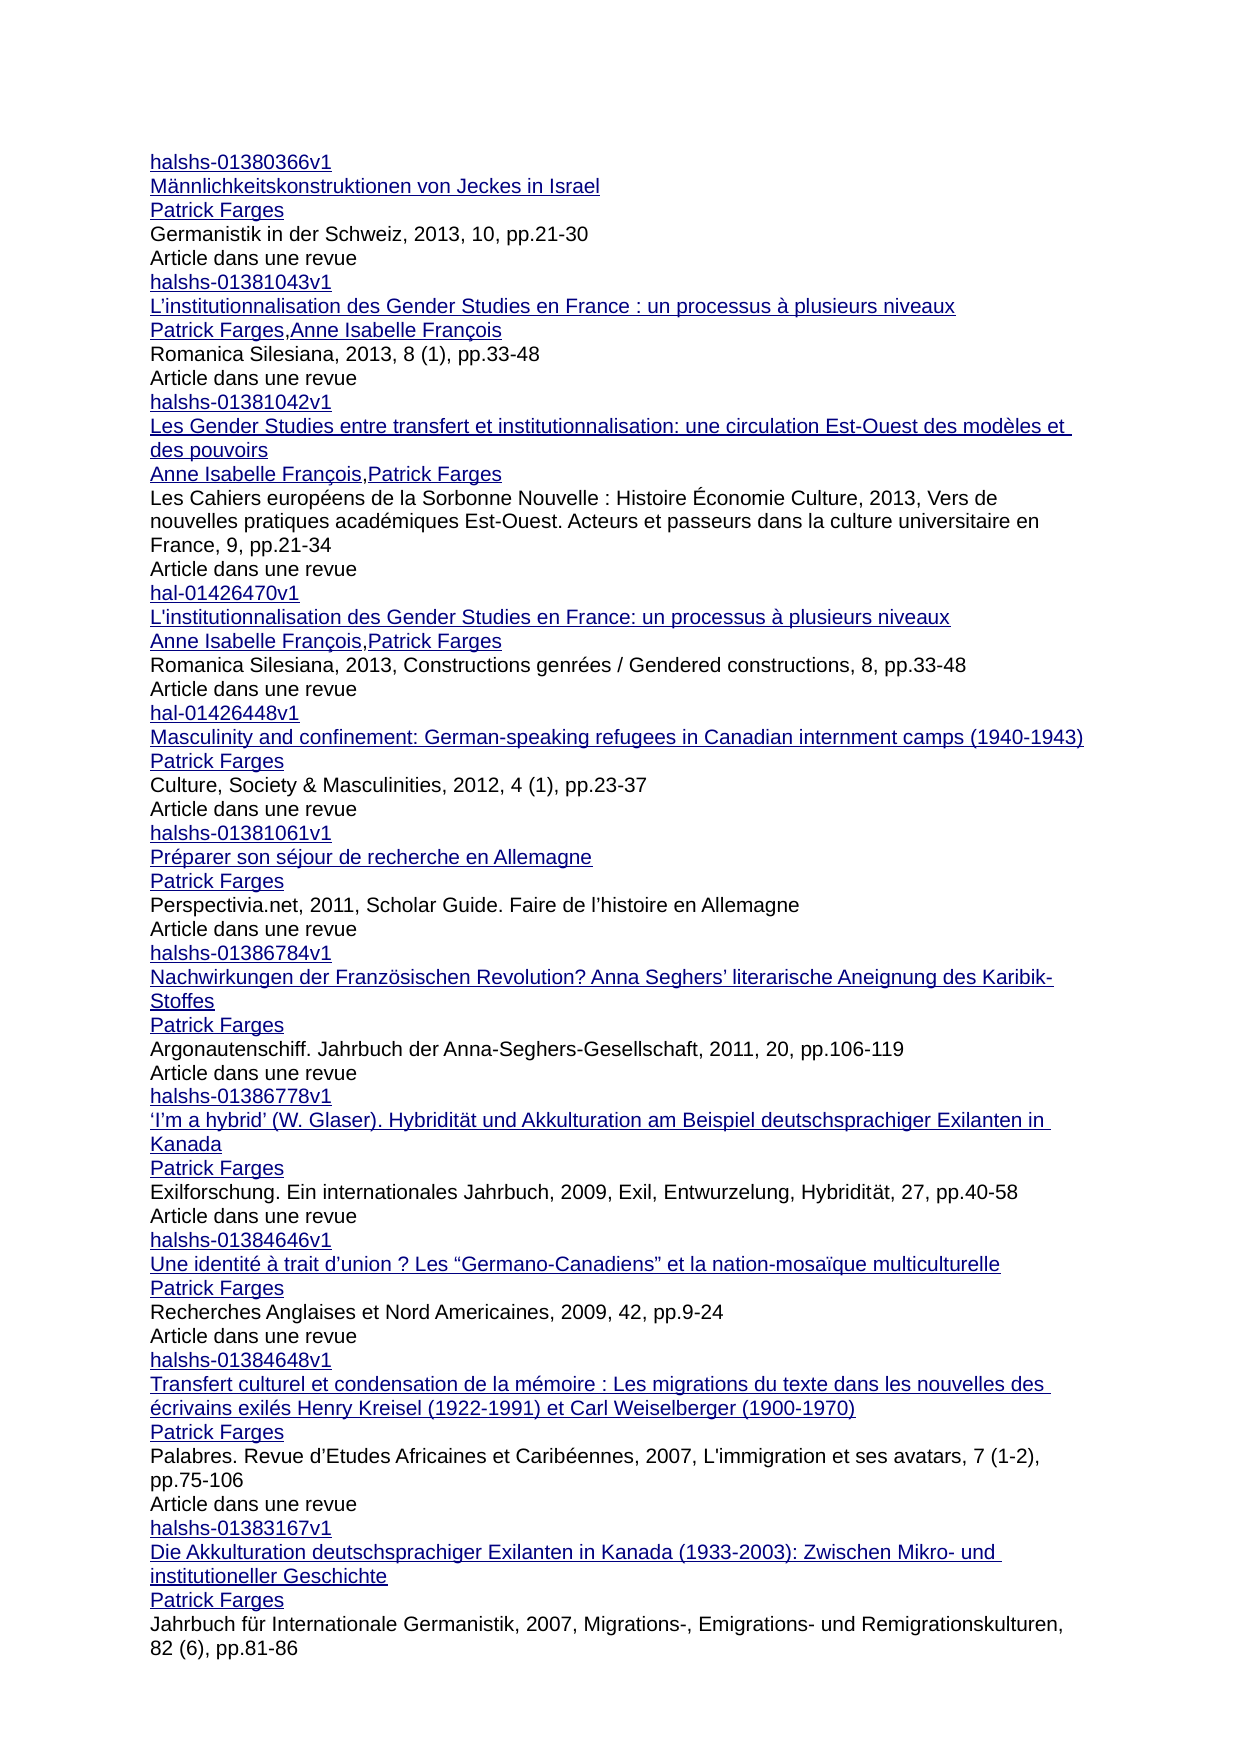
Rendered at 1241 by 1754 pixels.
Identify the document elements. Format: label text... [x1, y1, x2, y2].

table_cell Les Gender Studies entre transfert et institutionnalisation: une circulation Est-Ouest des modèles et des pouvoirs Anne Isabelle François,Patrick Farges Les Cahiers européens de la Sorbonne Nouvelle : Histoire Économie Culture, 2013, Vers de nouvelles pratiques académiques Est-Ouest. Acteurs et passeurs dans la culture universitaire en France, 9, pp.21-34 Article dans une revue hal-01426470v1 [150, 414, 1090, 605]
table_cell Nachwirkungen der Französischen Revolution? Anna Seghers’ literarische Aneignung des Karibik-Stoffes Patrick Farges Argonautenschiff. Jahrbuch der Anna-Seghers-Gesellschaft, 2011, 20, pp.106-119 Article dans une revue halshs-01386778v1 [150, 965, 1090, 1108]
table_cell Männlichkeitskonstruktionen von Jeckes in Israel Patrick Farges Germanistik in der Schweiz, 2013, 10, pp.21-30 Article dans une revue halshs-01381043v1 [150, 174, 1090, 294]
table_cell halshs-01380366v1 [150, 150, 1090, 174]
table_cell Préparer son séjour de recherche en Allemagne Patrick Farges Perspectivia.net, 2011, Scholar Guide. Faire de l’histoire en Allemagne Article dans une revue halshs-01386784v1 [150, 845, 1090, 964]
table_cell Masculinity and confinement: German-speaking refugees in Canadian internment camps (1940-1943) Patrick Farges Culture, Society & Masculinities, 2012, 4 (1), pp.23-37 Article dans une revue halshs-01381061v1 [150, 725, 1090, 845]
table_cell L’institutionnalisation des Gender Studies en France : un processus à plusieurs niveaux Patrick Farges,Anne Isabelle François Romanica Silesiana, 2013, 8 (1), pp.33-48 Article dans une revue halshs-01381042v1 [150, 294, 1090, 413]
table_cell L'institutionnalisation des Gender Studies en France: un processus à plusieurs niveaux Anne Isabelle François,Patrick Farges Romanica Silesiana, 2013, Constructions genrées / Gendered constructions, 8, pp.33-48 Article dans une revue hal-01426448v1 [150, 605, 1090, 725]
table_cell ‘I’m a hybrid’ (W. Glaser). Hybridität und Akkulturation am Beispiel deutschsprachiger Exilanten in Kanada Patrick Farges Exilforschung. Ein internationales Jahrbuch, 2009, Exil, Entwurzelung, Hybridität, 27, pp.40-58 Article dans une revue halshs-01384646v1 [150, 1108, 1090, 1252]
table_cell Die Akkulturation deutschsprachiger Exilanten in Kanada (1933-2003): Zwischen Mikro- und institutioneller Geschichte Patrick Farges Jahrbuch für Internationale Germanistik, 2007, Migrations-, Emigrations- und Remigrationskulturen, 82 (6), pp.81-86 [150, 1540, 1090, 1659]
table_cell Transfert culturel et condensation de la mémoire : Les migrations du texte dans les nouvelles des écrivains exilés Henry Kreisel (1922-1991) et Carl Weiselberger (1900-1970) Patrick Farges Palabres. Revue d’Etudes Africaines et Caribéennes, 2007, L'immigration et ses avatars, 7 (1-2), pp.75-106 Article dans une revue halshs-01383167v1 [150, 1372, 1090, 1539]
table_cell Une identité à trait d’union ? Les “Germano-Canadiens” et la nation-mosaïque multiculturelle Patrick Farges Recherches Anglaises et Nord Americaines, 2009, 42, pp.9-24 Article dans une revue halshs-01384648v1 [150, 1252, 1090, 1372]
